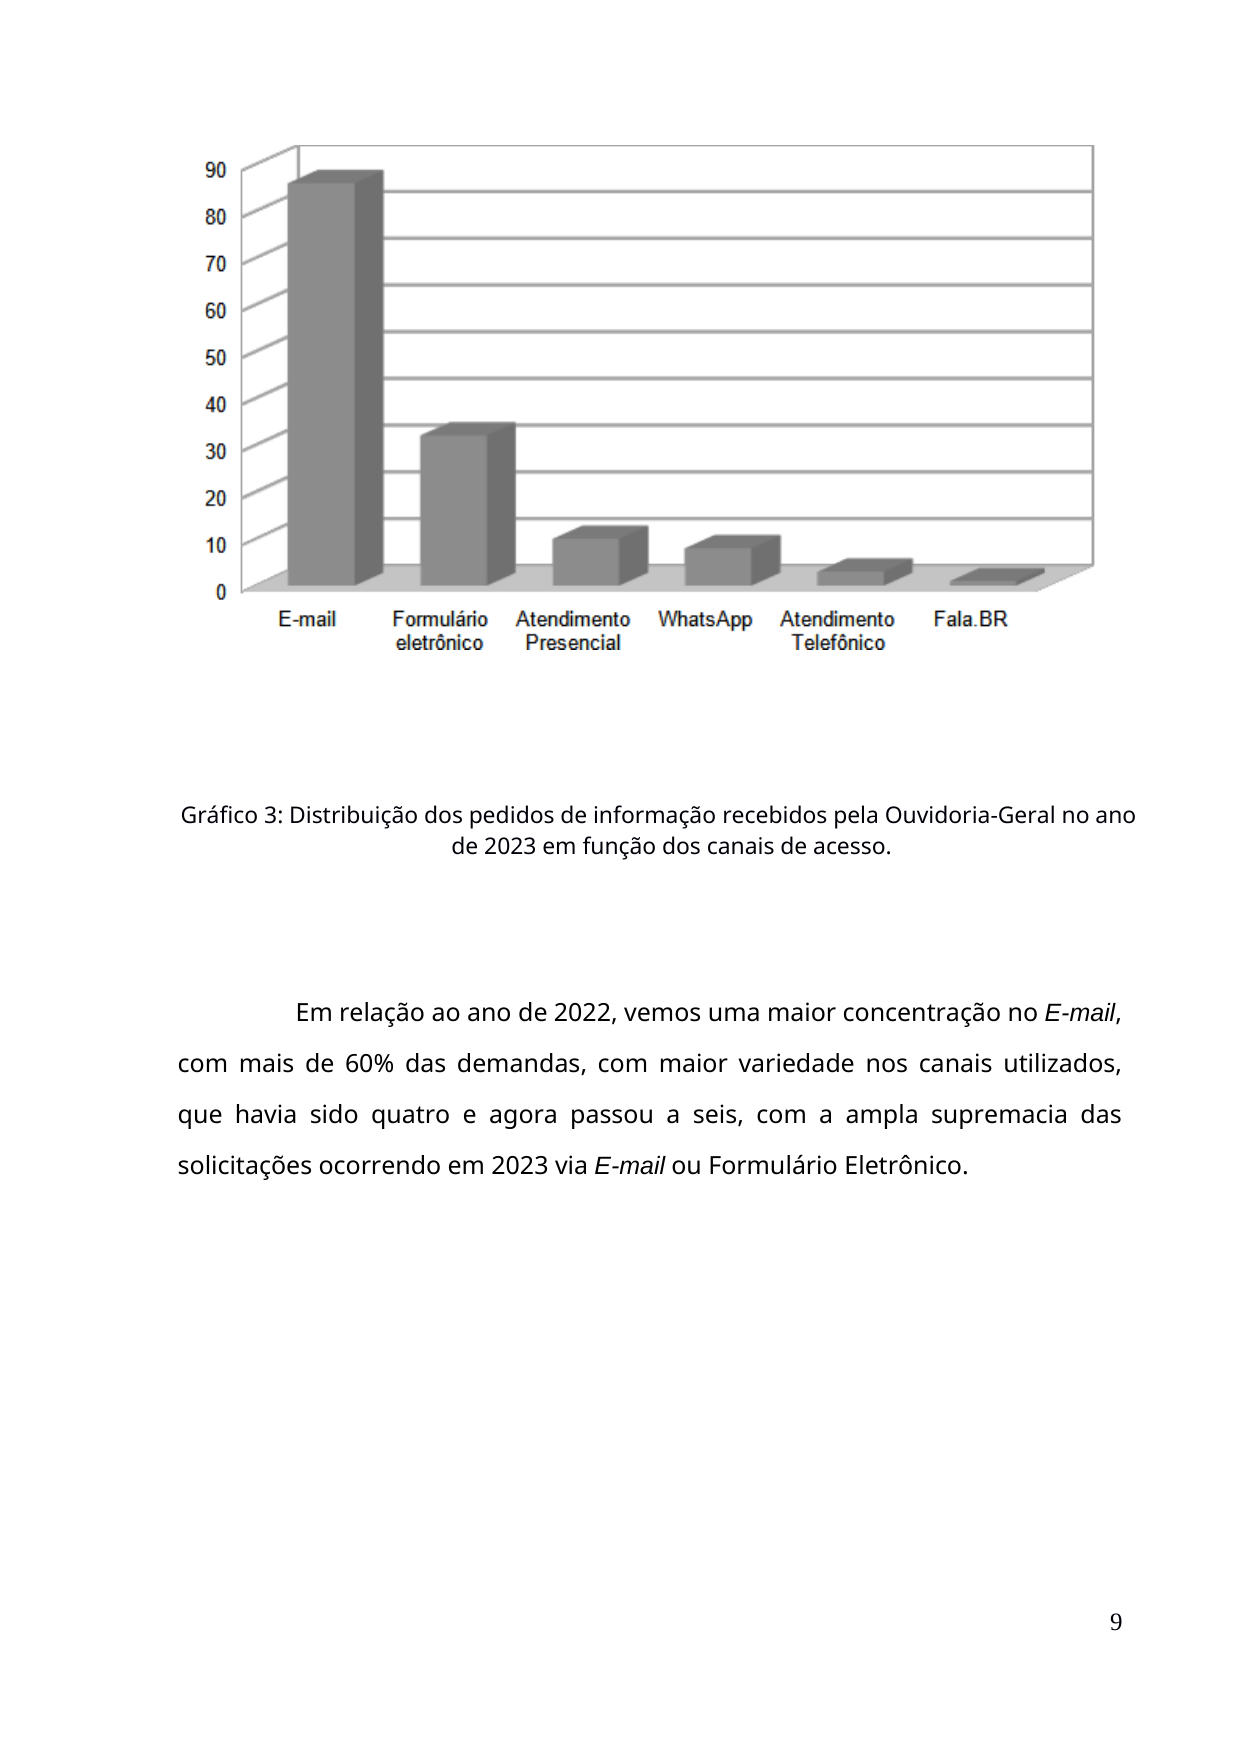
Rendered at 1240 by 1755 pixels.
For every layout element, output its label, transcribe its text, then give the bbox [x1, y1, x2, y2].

text Gráfico 3: Distribuição dos pedidos de informação recebidos pela Ouvidoria-Geral no ano de 2023 em função dos canais de acesso. [180, 799, 1136, 861]
text Em relação ao ano de 2022, vemos uma maior concentração no E-mail, com mais de 60% das demandas, com maior variedade nos canais utilizados, que havia sido quatro e agora passou a seis, com a ampla supremacia das solicitações ocorrendo em 2023 via E-mail ou Formulário Eletrônico. [177, 995, 1122, 1182]
